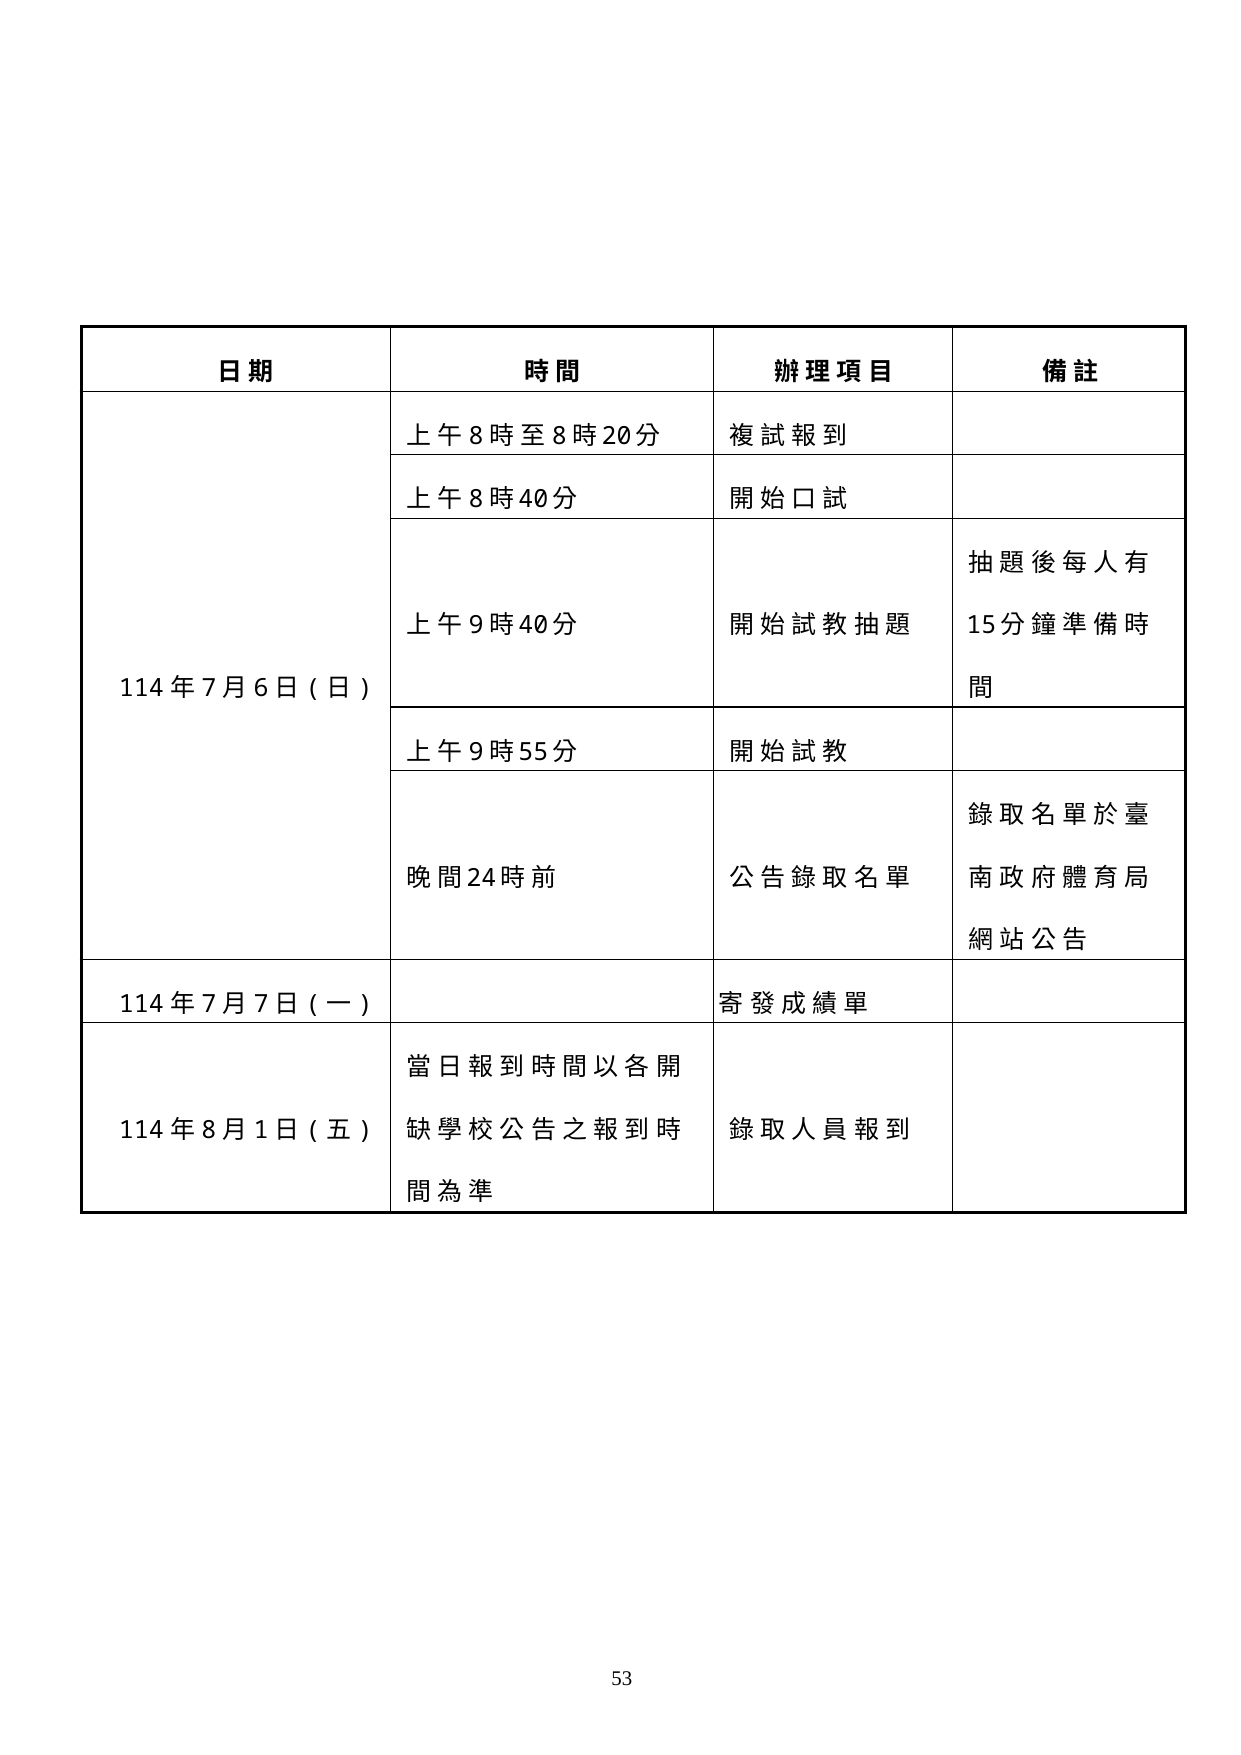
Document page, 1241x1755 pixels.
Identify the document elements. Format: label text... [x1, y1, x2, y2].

table_cell [953, 708, 1184, 770]
table_cell 錄取名單於臺南政府體育局網站公告 [953, 771, 1184, 958]
table_cell 上午9時40分 [391, 519, 713, 706]
table_cell [953, 1023, 1184, 1211]
table_cell 114年8月1日(五) [83, 1023, 390, 1211]
table_cell 開始試教抽題 [714, 519, 952, 706]
table_cell 抽題後每人有15分鐘準備時間 [953, 519, 1184, 706]
table_header 辦理項目 [714, 328, 952, 391]
table_cell [953, 455, 1184, 518]
table_cell 錄取人員報到 [714, 1023, 952, 1211]
table_cell 114年7月6日(日) [83, 392, 390, 958]
table_cell 上午8時至8時20分 [391, 392, 713, 454]
table_cell 複試報到 [714, 392, 952, 454]
table_cell 開始口試 [714, 455, 952, 518]
table_cell 上午8時40分 [391, 455, 713, 518]
table_cell 寄發成績單 [714, 960, 952, 1022]
table_header 時間 [391, 328, 713, 391]
table_cell 開始試教 [714, 708, 952, 770]
table_cell 公告錄取名單 [714, 771, 952, 958]
table_cell 上午9時55分 [391, 708, 713, 770]
table_cell 114年7月7日(一) [83, 960, 390, 1022]
table_cell 當日報到時間以各開缺學校公告之報到時間為準 [391, 1023, 713, 1211]
table_header 日期 [83, 328, 390, 391]
table_cell [391, 960, 713, 1022]
table_cell [953, 960, 1184, 1022]
table_cell [953, 392, 1184, 454]
table_cell 晚間24時前 [391, 771, 713, 958]
table_header 備註 [953, 328, 1184, 391]
